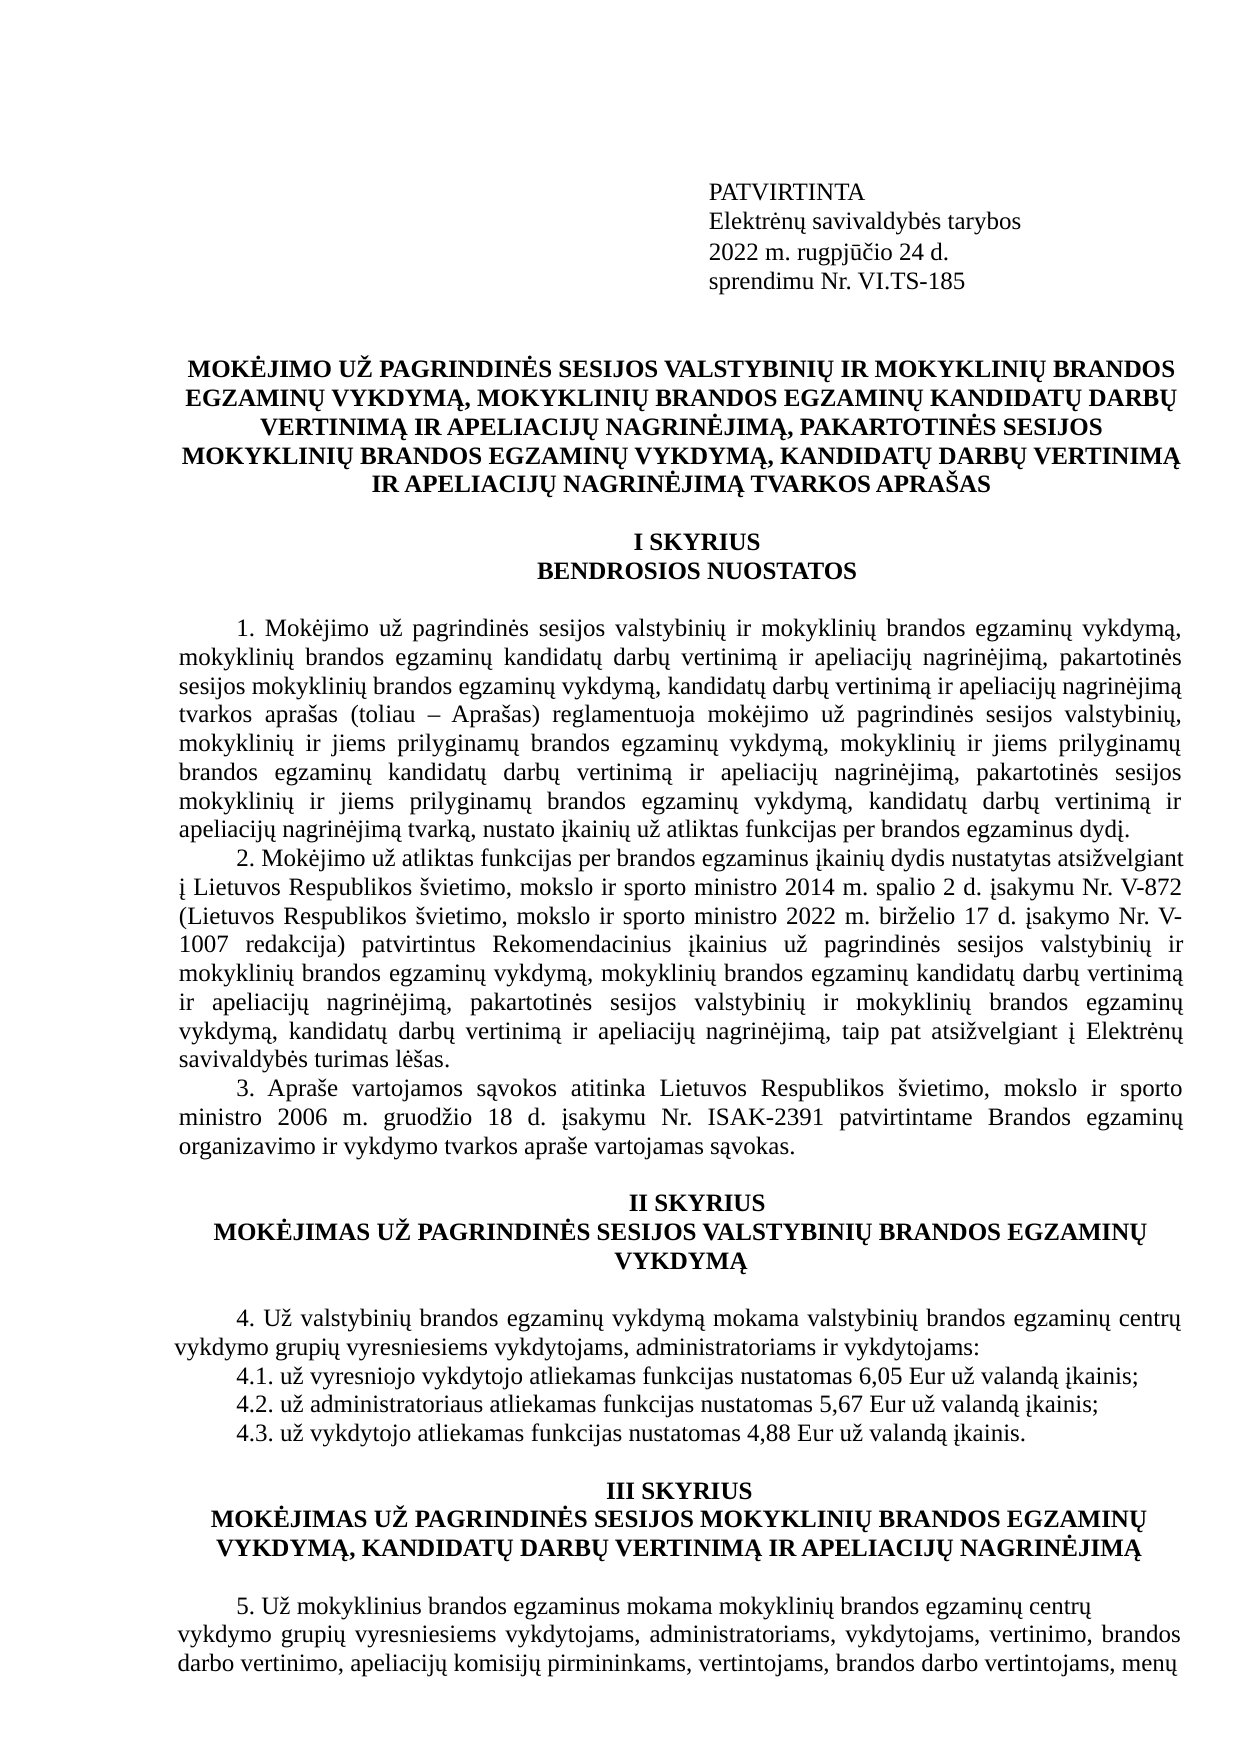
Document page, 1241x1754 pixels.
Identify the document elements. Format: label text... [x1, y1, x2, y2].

text 4.2. už administratoriaus atliekamas funkcijas nustatomas 5,67 Eur už valandą įkainis; [177, 1389, 1216, 1418]
text Elektrėnų savivaldybės tarybos [177, 206, 1181, 235]
text 2022 m. rugpjūčio 24 d. [177, 237, 1181, 266]
text 4. Už valstybinių brandos egzaminų vykdymą mokama valstybinių brandos egzaminų centrų vykdymo grupių vyresniesiems vykdytojams, administratoriams ir vykdytojams: [174, 1303, 1183, 1361]
text PATVIRTINTA [177, 177, 1181, 206]
text BENDROSIOS NUOSTATOS [177, 556, 1216, 584]
text MOKĖJIMAS UŽ PAGRINDINĖS SESIJOS VALSTYBINIŲ BRANDOS EGZAMINŲ VYKDYMĄ [177, 1217, 1184, 1274]
text 3. Apraše vartojamos sąvokos atitinka Lietuvos Respublikos švietimo, mokslo ir sporto ministro 2006 m. gruodžio 18 d. įsakymu Nr. ISAK-2391 patvirtintame Brandos egzaminų organizavimo ir vykdymo tvarkos apraše vartojamas sąvokas. [179, 1073, 1184, 1159]
text MOKĖJIMAS UŽ PAGRINDINĖS SESIJOS MOKYKLINIŲ BRANDOS EGZAMINŲ VYKDYMĄ, KANDIDATŲ DARBŲ VERTINIMĄ IR APELIACIJŲ NAGRINĖJIMĄ [176, 1504, 1183, 1562]
text 5. Už mokyklinius brandos egzaminus mokama mokyklinių brandos egzaminų centrų [177, 1591, 1181, 1619]
text II SKYRIUS [177, 1188, 1216, 1217]
text 4.3. už vykdytojo atliekamas funkcijas nustatomas 4,88 Eur už valandą įkainis. [177, 1418, 1220, 1447]
text III SKYRIUS [176, 1476, 1183, 1504]
text 1. Mokėjimo už pagrindinės sesijos valstybinių ir mokyklinių brandos egzaminų vykdymą, mokyklinių brandos egzaminų kandidatų darbų vertinimą ir apeliacijų nagrinėjimą, pakartotinės sesijos mokyklinių brandos egzaminų vykdymą, kandidatų darbų vertinimą ir apeliacijų nagrinėjimą tvarkos aprašas (toliau – Aprašas) reglamentuoja mokėjimo už pagrindinės sesijos valstybinių, mokyklinių ir jiems prilyginamų brandos egzaminų vykdymą, mokyklinių ir jiems prilyginamų brandos egzaminų kandidatų darbų vertinimą ir apeliacijų nagrinėjimą, pakartotinės sesijos mokyklinių ir jiems prilyginamų brandos egzaminų vykdymą, kandidatų darbų vertinimą ir apeliacijų nagrinėjimą tvarką, nustato įkainių už atliktas funkcijas per brandos egzaminus dydį. [177, 613, 1181, 843]
text vykdymo grupių vyresniesiems vykdytojams, administratoriams, vykdytojams, vertinimo, brandos darbo vertinimo, apeliacijų komisijų pirmininkams, vertintojams, brandos darbo vertintojams, menų [177, 1619, 1181, 1677]
text 4.1. už vyresniojo vykdytojo atliekamas funkcijas nustatomas 6,05 Eur už valandą įkainis; [174, 1361, 1181, 1389]
text sprendimu Nr. VI.TS-185 [177, 266, 1181, 294]
text MOKĖJIMO UŽ PAGRINDINĖS SESIJOS VALSTYBINIŲ IR MOKYKLINIŲ BRANDOS EGZAMINŲ VYKDYMĄ, MOKYKLINIŲ BRANDOS EGZAMINŲ KANDIDATŲ DARBŲ VERTINIMĄ IR APELIACIJŲ NAGRINĖJIMĄ, PAKARTOTINĖS SESIJOS MOKYKLINIŲ BRANDOS EGZAMINŲ VYKDYMĄ, KANDIDATŲ DARBŲ VERTINIMĄ IR APELIACIJŲ NAGRINĖJIMĄ TVARKOS APRAŠAS [177, 354, 1186, 498]
text 2. Mokėjimo už atliktas funkcijas per brandos egzaminus įkainių dydis nustatytas atsižvelgiant į Lietuvos Respublikos švietimo, mokslo ir sporto ministro 2014 m. spalio 2 d. įsakymu Nr. V-872 (Lietuvos Respublikos švietimo, mokslo ir sporto ministro 2022 m. birželio 17 d. įsakymo Nr. V-1007 redakcija) patvirtintus Rekomendacinius įkainius už pagrindinės sesijos valstybinių ir mokyklinių brandos egzaminų vykdymą, mokyklinių brandos egzaminų kandidatų darbų vertinimą ir apeliacijų nagrinėjimą, pakartotinės sesijos valstybinių ir mokyklinių brandos egzaminų vykdymą, kandidatų darbų vertinimą ir apeliacijų nagrinėjimą, taip pat atsižvelgiant į Elektrėnų savivaldybės turimas lėšas. [179, 843, 1184, 1073]
text I SKYRIUS [177, 527, 1216, 556]
